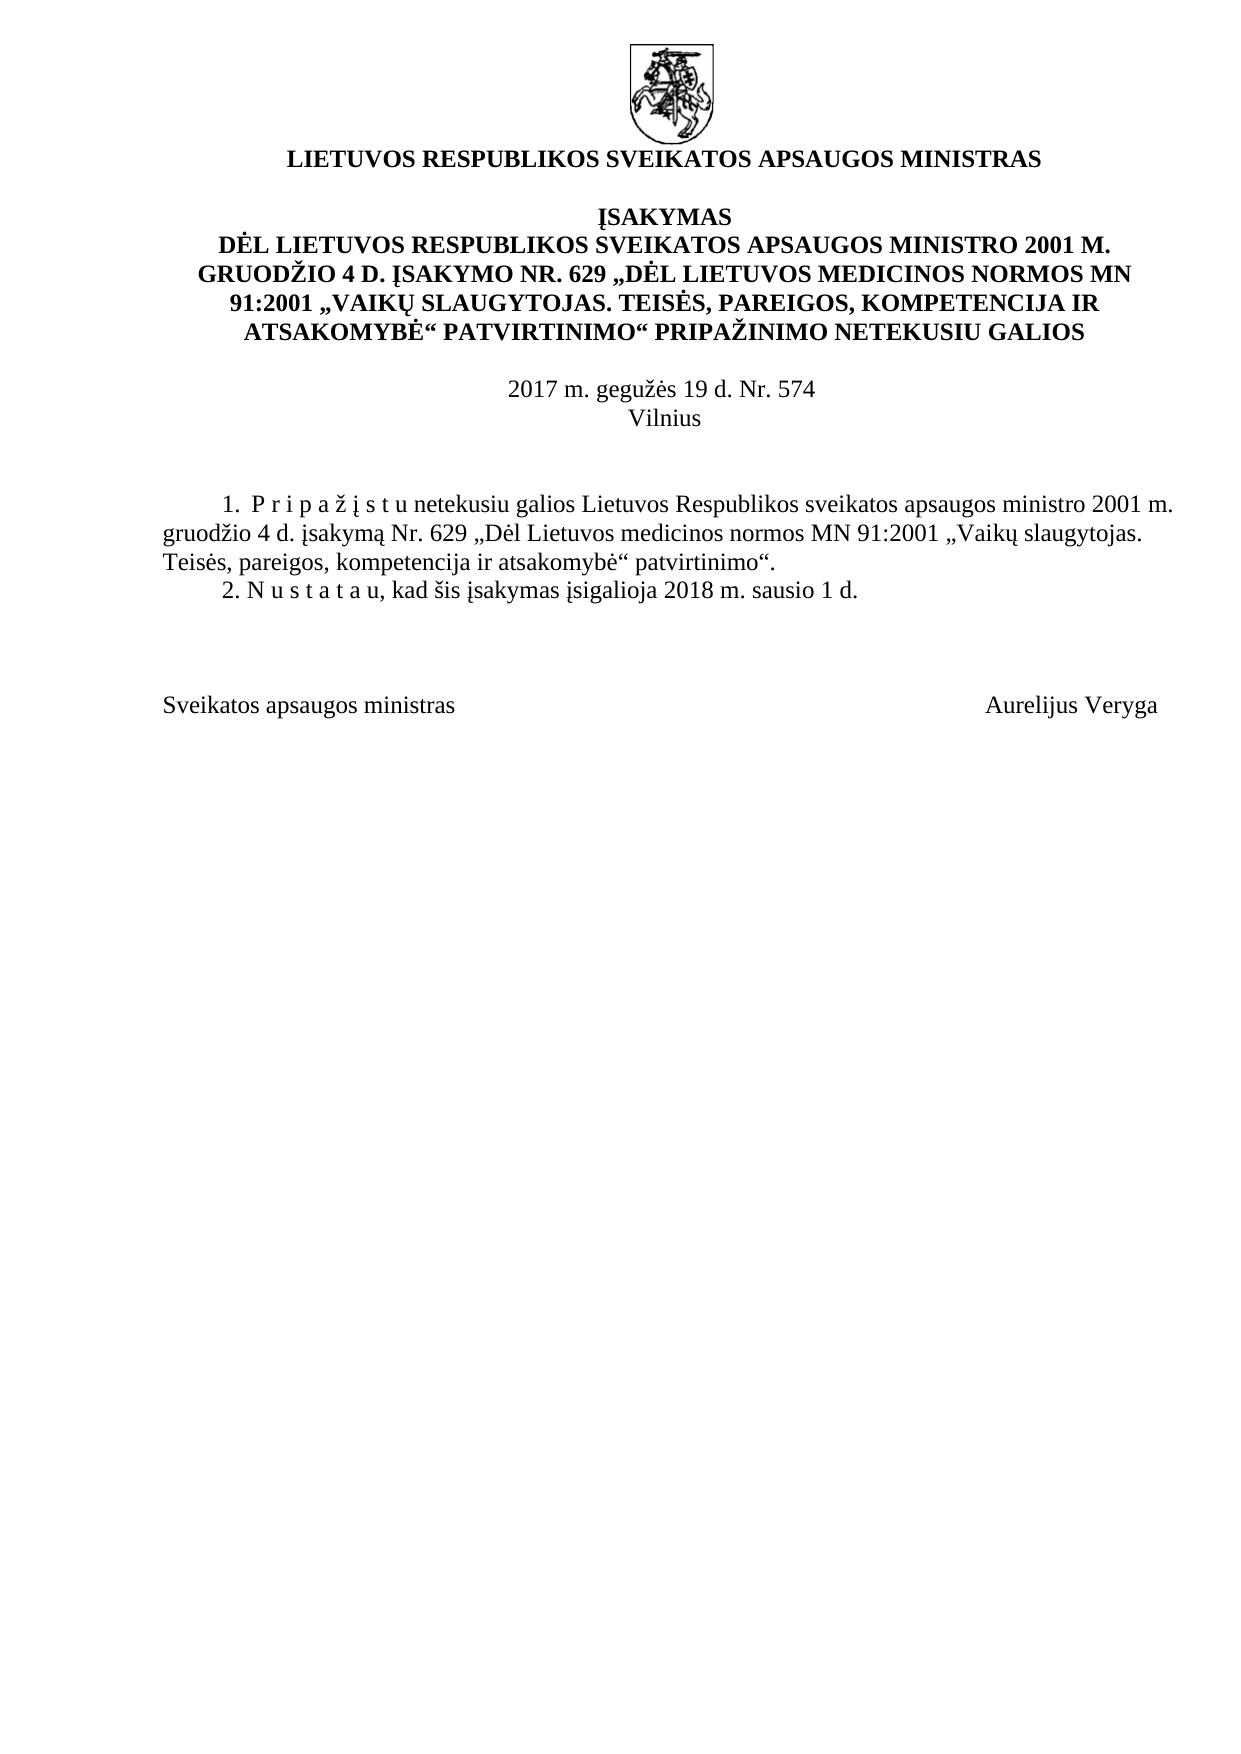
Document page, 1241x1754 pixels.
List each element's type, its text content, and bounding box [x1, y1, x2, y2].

text 2. N u s t a t a u, kad šis įsakymas įsigalioja 2018 m. sausio 1 d. [162, 576, 1167, 604]
text ĮSAKYMAS [162, 202, 1167, 231]
text Vilnius [162, 403, 1167, 432]
text 2017 m. gegužės 19 d. Nr. 574 [162, 374, 1167, 403]
text Sveikatos apsaugos ministras Aurelijus Veryga [162, 691, 1167, 719]
text 1. P r i p a ž į s t u netekusiu galios Lietuvos Respublikos sveikatos apsaugos ministro 2001 m. gruodžio 4 d. įsakymą Nr. 629 „Dėl Lietuvos medicinos normos MN 91:2001 „Vaikų slaugytojas. Teisės, pareigos, kompetencija ir atsakomybė“ patvirtinimo“. [162, 489, 1196, 576]
text dėl lietuvos respublikos sveikatos apsaugos ministro 2001 m. gruodžio 4 d. įsakymo nr. 629 „Dėl Lietuvos medicinos normos MN 91:2001 „Vaikų slaugytojas. Teisės, pareigos, kompetencija ir atsakomybė“ patvirtinimo“ pripažinimo netekusiu galios [162, 231, 1167, 346]
text LIETUVOS RESPUBLIKOS SVEIKATOS APSAUGOS MINISTRAS [162, 144, 1167, 173]
